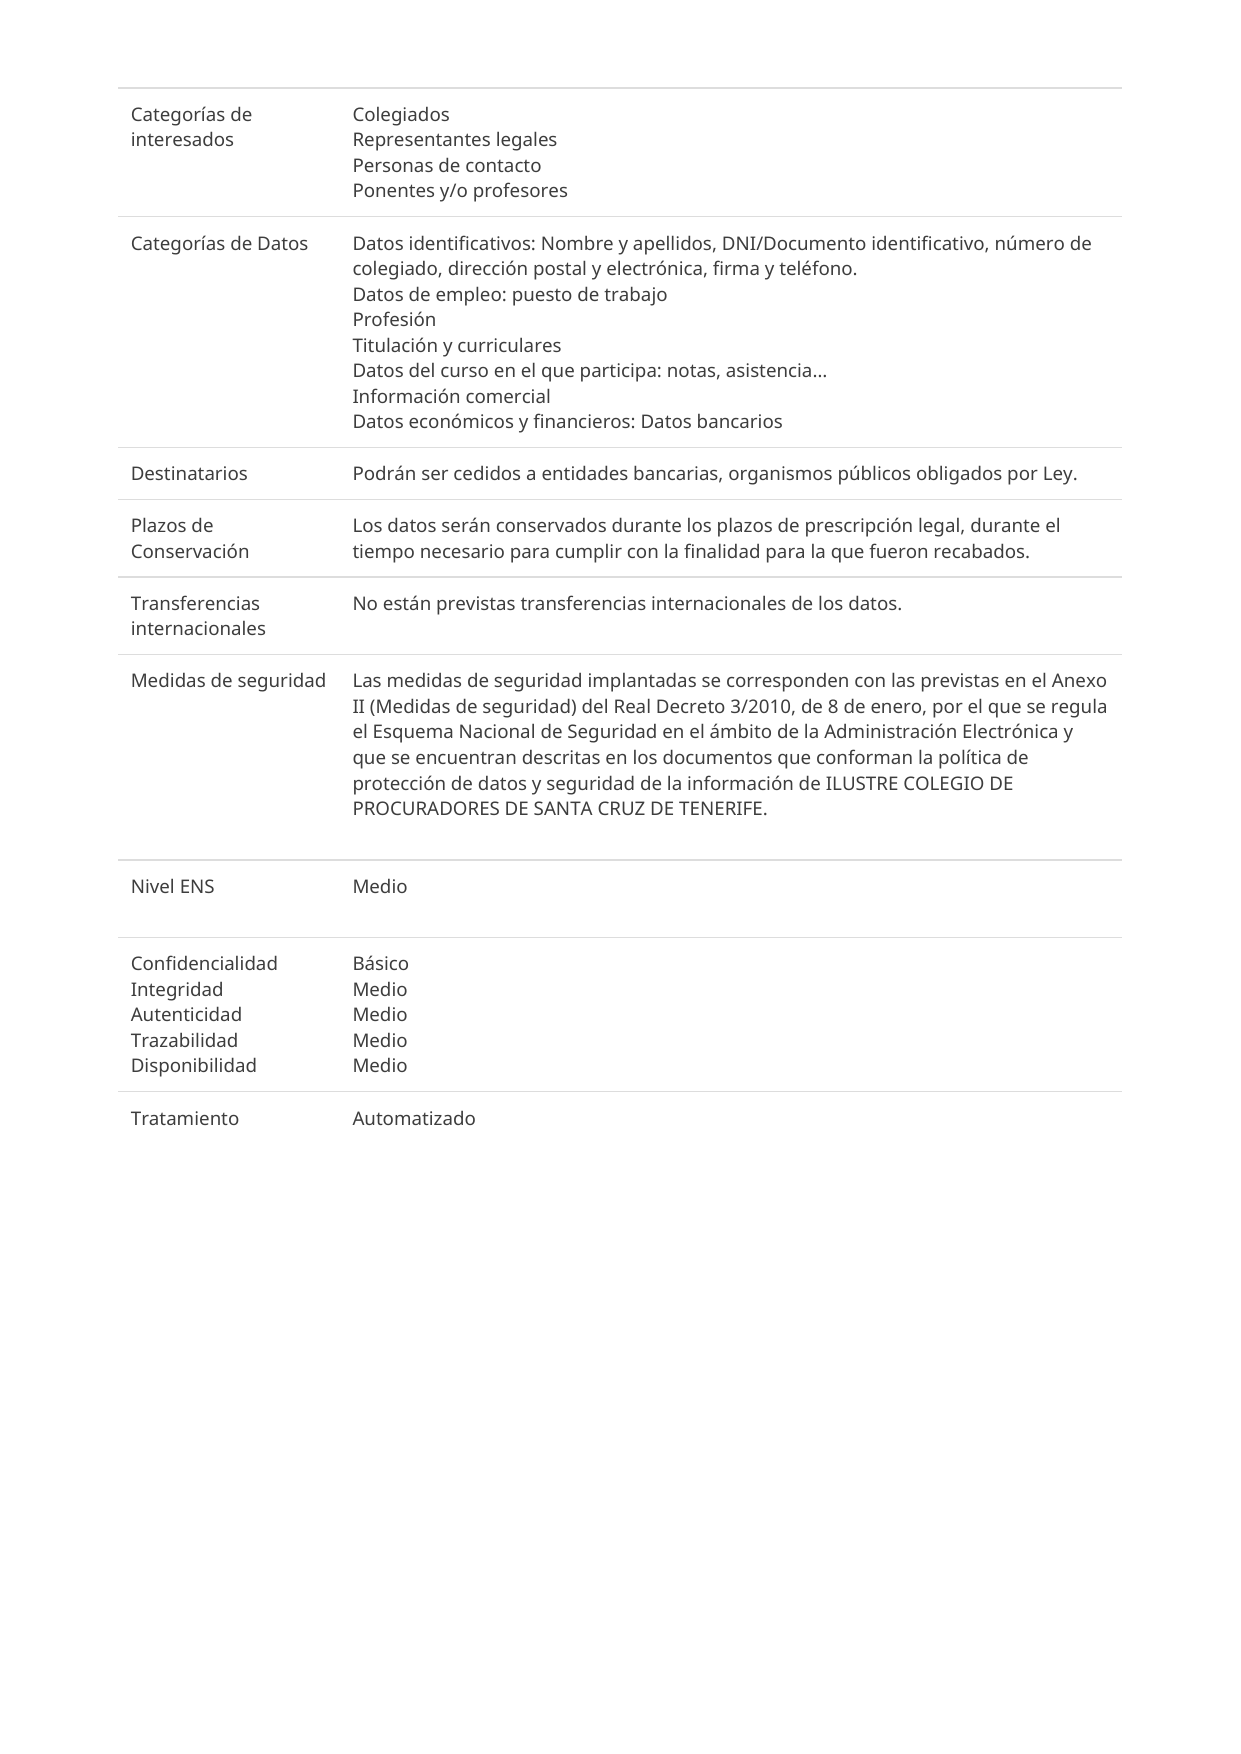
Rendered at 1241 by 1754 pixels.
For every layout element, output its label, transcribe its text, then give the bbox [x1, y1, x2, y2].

table_cell Confidencialidad Integridad Autenticidad Trazabilidad Disponibilidad [118, 938, 340, 1091]
table_cell Colegiados Representantes legales Personas de contacto Ponentes y/o profesores [340, 89, 1122, 216]
table_cell No están previstas transferencias internacionales de los datos. [340, 578, 1122, 654]
table_cell Básico Medio Medio Medio Medio [340, 938, 1122, 1091]
table_cell Transferencias internacionales [118, 578, 340, 654]
table_cell Datos identificativos: Nombre y apellidos, DNI/Documento identificativo, número de colegiado, dirección postal y electrónica, firma y teléfono. Datos de empleo: puesto de trabajo Profesión Titulación y curriculares Datos del curso en el que participa: notas, asistencia… Información comercial Datos económicos y financieros: Datos bancarios [340, 217, 1122, 446]
table_cell Plazos de Conservación [118, 500, 340, 576]
table_cell Podrán ser cedidos a entidades bancarias, organismos públicos obligados por Ley. [340, 448, 1122, 498]
table_cell Categorías de Datos [118, 217, 340, 446]
table_cell Automatizado [340, 1092, 1122, 1143]
table_cell Medidas de seguridad [118, 655, 340, 859]
table_cell Nivel ENS [118, 861, 340, 937]
table_cell Categorías de interesados [118, 89, 340, 216]
table_cell Tratamiento [118, 1092, 340, 1143]
table_cell Los datos serán conservados durante los plazos de prescripción legal, durante el tiempo necesario para cumplir con la finalidad para la que fueron recabados. [340, 500, 1122, 576]
table_cell Medio [340, 861, 1122, 937]
table_cell Destinatarios [118, 448, 340, 498]
table_cell Las medidas de seguridad implantadas se corresponden con las previstas en el Anexo II (Medidas de seguridad) del Real Decreto 3/2010, de 8 de enero, por el que se regula el Esquema Nacional de Seguridad en el ámbito de la Administración Electrónica y que se encuentran descritas en los documentos que conforman la política de protección de datos y seguridad de la información de ILUSTRE COLEGIO DE PROCURADORES DE SANTA CRUZ DE TENERIFE. [340, 655, 1122, 859]
